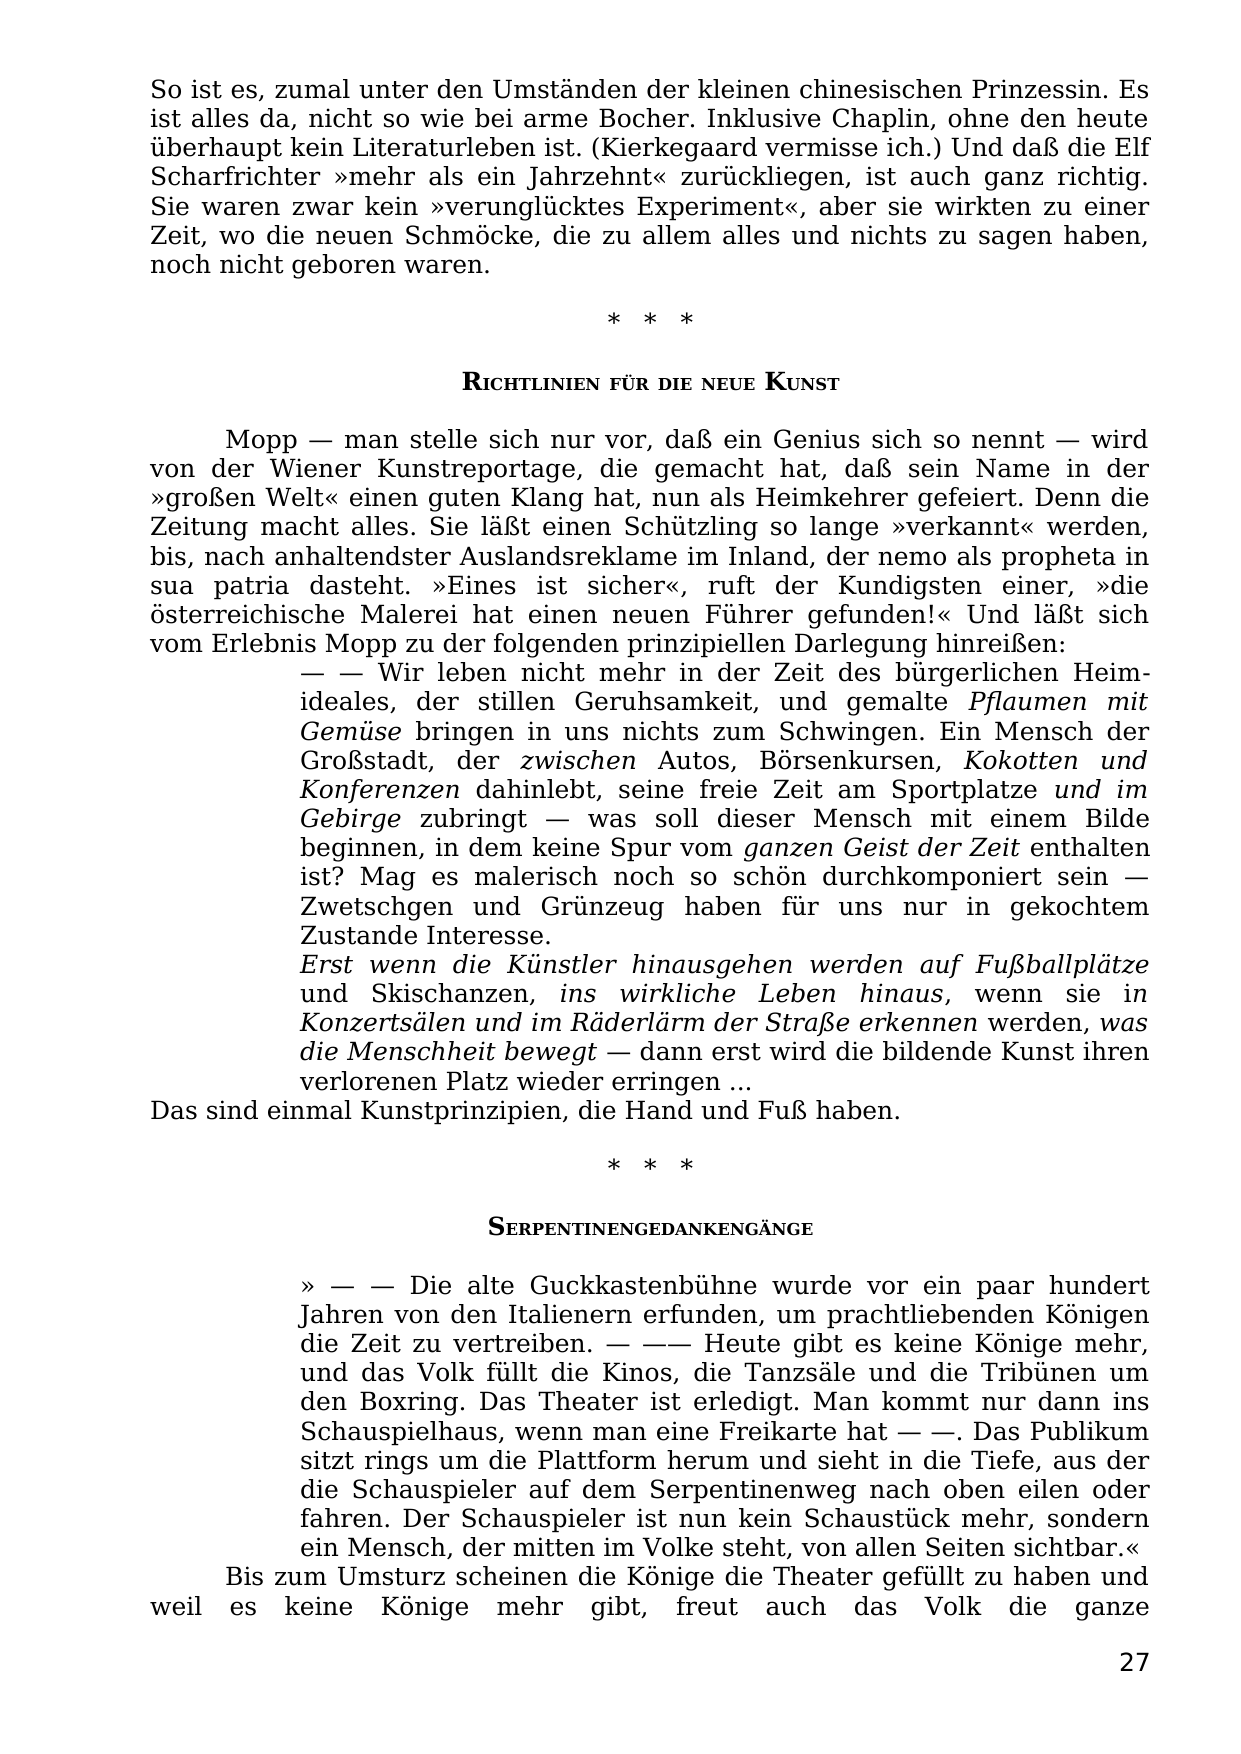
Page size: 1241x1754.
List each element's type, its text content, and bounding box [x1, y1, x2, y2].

text Bis zum Umsturz scheinen die Könige die Theater gefüllt zu haben und weil es keine Könige mehr gibt, freut auch das Volk die ganze [150, 1562, 1151, 1621]
text Das sind einmal Kunstprinzipien, die Hand und Fuß haben. [150, 1096, 1151, 1125]
text Richtlinien für die neue Kunst [150, 337, 1151, 396]
text » — — Die alte Guckkastenbühne wurde vor ein paar hundert Jahren von den Italienern erfunden, um prachtliebenden Königen die Zeit zu vertreiben. — —— Heute gibt es keine Könige mehr, und das Volk füllt die Kinos, die Tanzsäle und die Tribünen um den Boxring. Das Theater ist erledigt. Man kommt nur dann ins Schauspielhaus, wenn man eine Freikarte hat — —. Das Publikum sitzt rings um die Plattform herum und sieht in die Tiefe, aus der die Schauspieler auf dem Serpentinenweg nach oben eilen oder fahren. Der Schauspieler ist nun kein Schaustück mehr, sondern ein Mensch, der mitten im Volke steht, von allen Seiten sichtbar.« [300, 1271, 1151, 1562]
text Serpentinengedankengänge [150, 1183, 1151, 1242]
text * * * [150, 308, 1151, 337]
text * * * [150, 1154, 1151, 1183]
text So ist es, zumal unter den Umständen der kleinen chinesischen Prinzessin. Es ist alles da, nicht so wie bei arme Bocher. Inklusive Chaplin, ohne den heute überhaupt kein Literaturleben ist. (Kierkegaard vermisse ich.) Und daß die Elf Scharfrichter »mehr als ein Jahrzehnt« zurückliegen, ist auch ganz richtig. Sie waren zwar kein »verunglücktes Experiment«, aber sie wirkten zu einer Zeit, wo die neuen Schmöcke, die zu allem alles und nichts zu sagen haben, noch nicht geboren waren. [150, 75, 1151, 279]
text Erst wenn die Künstler hinausgehen werden auf Fußballplätze und Skischanzen, ins wirkliche Leben hinaus, wenn sie in Konzertsälen und im Räderlärm der Straße erkennen werden, was die Menschheit bewegt — dann erst wird die bildende Kunst ihren verlorenen Platz wieder erringen ... [300, 950, 1151, 1096]
text Mopp — man stelle sich nur vor, daß ein Genius sich so nennt — wird von der Wiener Kunstreportage, die gemacht hat, daß sein Name in der »großen Welt« einen guten Klang hat, nun als Heimkehrer gefeiert. Denn die Zeitung macht alles. Sie läßt einen Schützling so lange »verkannt« werden, bis, nach anhaltendster Auslandsreklame im Inland, der nemo als propheta in sua patria dasteht. »Eines ist sicher«, ruft der Kundigsten einer, »die österreichische Malerei hat einen neuen Führer gefunden!« Und läßt sich vom Erlebnis Mopp zu der folgenden prinzipiellen Darlegung hinreißen: [150, 425, 1151, 658]
text — — Wir leben nicht mehr in der Zeit des bürgerlichen Heim­ideales, der stillen Geruhsamkeit, und gemalte Pflaumen mit Gemüse bringen in uns nichts zum Schwingen. Ein Mensch der Großstadt, der zwischen Autos, Börsenkursen, Kokotten und Konferenzen dahinlebt, seine freie Zeit am Sportplatze und im Gebirge zubringt — was soll dieser Mensch mit einem Bilde beginnen, in dem keine Spur vom ganzen Geist der Zeit enthalten ist? Mag es malerisch noch so schön durchkomponiert sein — Zwetschgen und Grünzeug haben für uns nur in gekochtem Zustande Interesse. [300, 658, 1151, 950]
